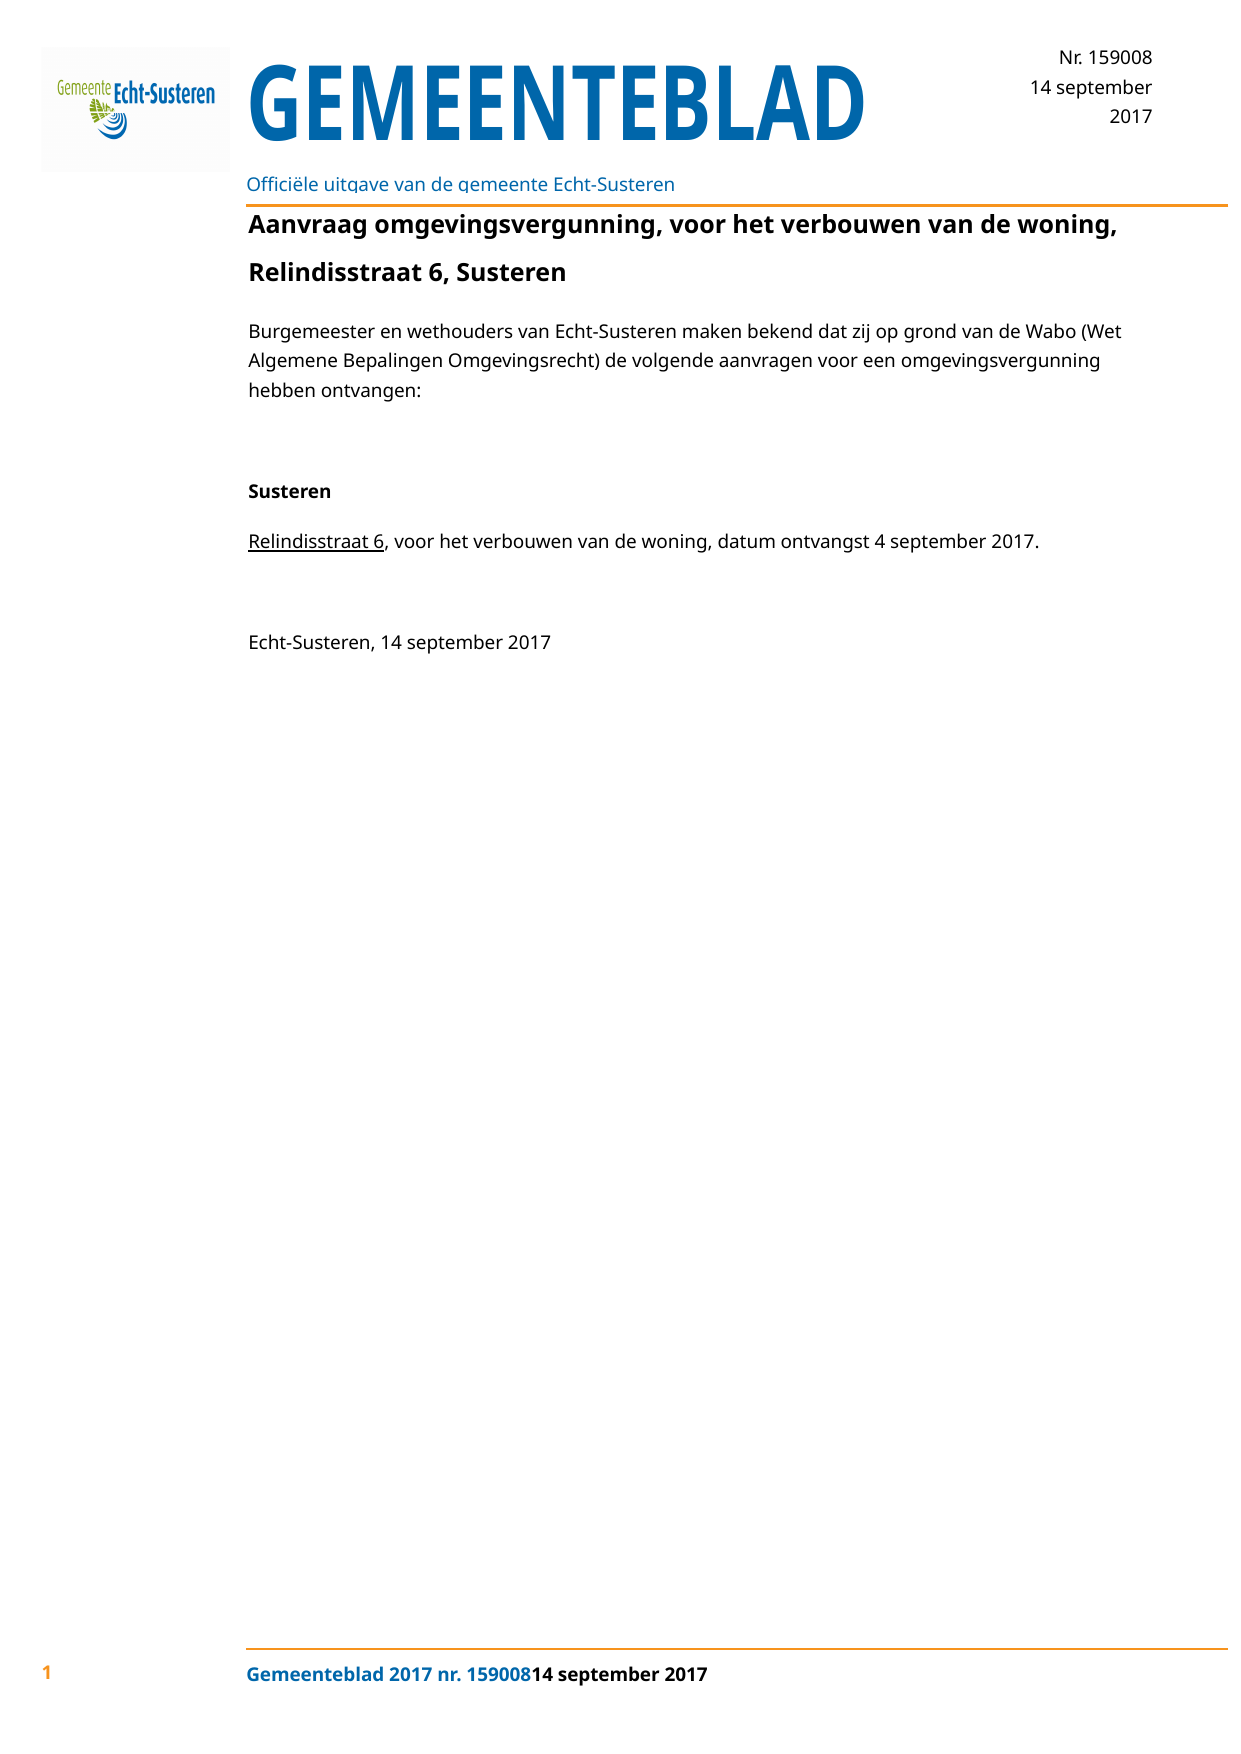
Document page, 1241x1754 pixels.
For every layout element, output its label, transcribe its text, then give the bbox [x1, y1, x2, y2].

picture [41, 47, 231, 172]
text Echt-Susteren, 14 september 2017 [248, 629, 1152, 655]
text Susteren [248, 478, 1152, 504]
text Burgemeester en wethouders van Echt-Susteren maken bekend dat zij op grond van de Wabo (Wet Algemene Bepalingen Omgevingsrecht) de volgende aanvragen voor een omgevingsvergunning hebben ontvangen: [248, 318, 1152, 403]
text Relindisstraat 6, voor het verbouwen van de woning, datum ontvangst 4 september 2017. [248, 528, 1152, 554]
text Aanvraag omgevingsvergunning, voor het verbouwen van de woning, Relindisstraat 6, Susteren [248, 207, 1152, 288]
